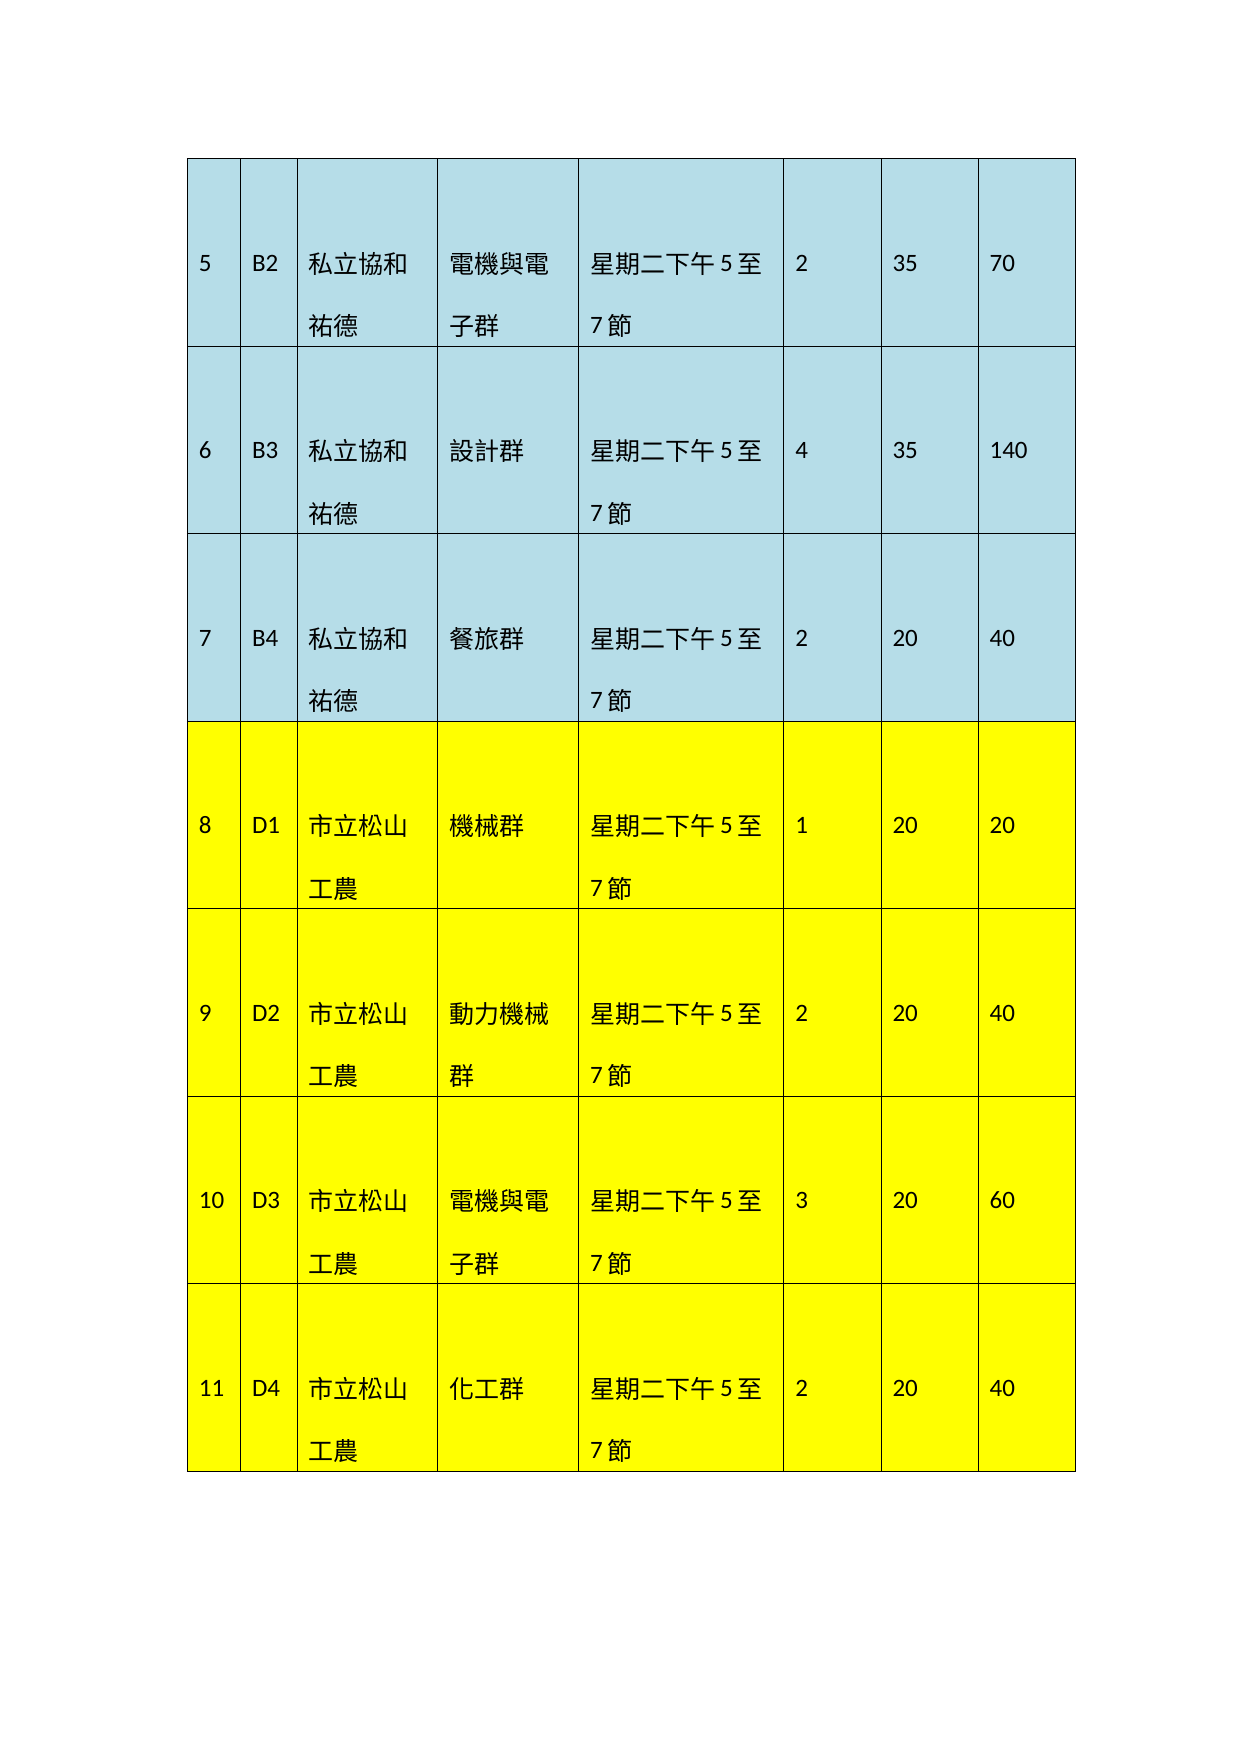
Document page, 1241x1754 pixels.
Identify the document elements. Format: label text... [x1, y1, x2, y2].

table_cell 70 [979, 159, 1075, 346]
table_cell D1 [241, 722, 297, 908]
table_cell 市立松山工農 [298, 1097, 437, 1283]
table_cell 20 [979, 722, 1075, 908]
table_cell D3 [241, 1097, 297, 1283]
table_cell 餐旅群 [438, 534, 578, 721]
table_cell 市立松山工農 [298, 722, 437, 908]
table_cell 私立協和祐德 [298, 534, 437, 721]
table_cell 星期二下午5至7節 [579, 347, 783, 533]
table_cell 設計群 [438, 347, 578, 533]
table_cell 20 [882, 722, 978, 908]
table_cell 35 [882, 159, 978, 346]
table_cell 星期二下午5至7節 [579, 159, 783, 346]
table_cell 2 [784, 159, 881, 346]
table_cell 2 [784, 1284, 881, 1471]
table_cell 市立松山工農 [298, 1284, 437, 1471]
table_cell 11 [188, 1284, 240, 1471]
table_cell 5 [188, 159, 240, 346]
table_cell 私立協和祐德 [298, 347, 437, 533]
table_cell 化工群 [438, 1284, 578, 1471]
table_cell 20 [882, 909, 978, 1096]
table_cell 40 [979, 909, 1075, 1096]
table_cell 2 [784, 909, 881, 1096]
table_cell 6 [188, 347, 240, 533]
table_cell 60 [979, 1097, 1075, 1283]
table_cell 動力機械群 [438, 909, 578, 1096]
table_cell 星期二下午5至7節 [579, 1097, 783, 1283]
table_cell 星期二下午5至7節 [579, 909, 783, 1096]
table_cell 4 [784, 347, 881, 533]
table_cell B4 [241, 534, 297, 721]
table_cell B3 [241, 347, 297, 533]
table_cell 1 [784, 722, 881, 908]
table_cell 10 [188, 1097, 240, 1283]
table_cell B2 [241, 159, 297, 346]
table_cell 星期二下午5至7節 [579, 534, 783, 721]
table_cell 星期二下午5至7節 [579, 722, 783, 908]
table_cell 電機與電子群 [438, 1097, 578, 1283]
table_cell 8 [188, 722, 240, 908]
table_cell 3 [784, 1097, 881, 1283]
table_cell 9 [188, 909, 240, 1096]
table_cell 40 [979, 534, 1075, 721]
table_cell 2 [784, 534, 881, 721]
table_cell 私立協和祐德 [298, 159, 437, 346]
table_cell 星期二下午5至7節 [579, 1284, 783, 1471]
table_cell 20 [882, 534, 978, 721]
table_cell 20 [882, 1097, 978, 1283]
table_cell 40 [979, 1284, 1075, 1471]
table_cell D2 [241, 909, 297, 1096]
table_cell 140 [979, 347, 1075, 533]
table_cell 7 [188, 534, 240, 721]
table_cell D4 [241, 1284, 297, 1471]
table_cell 20 [882, 1284, 978, 1471]
table_cell 機械群 [438, 722, 578, 908]
table_cell 市立松山工農 [298, 909, 437, 1096]
table_cell 35 [882, 347, 978, 533]
table_cell 電機與電子群 [438, 159, 578, 346]
